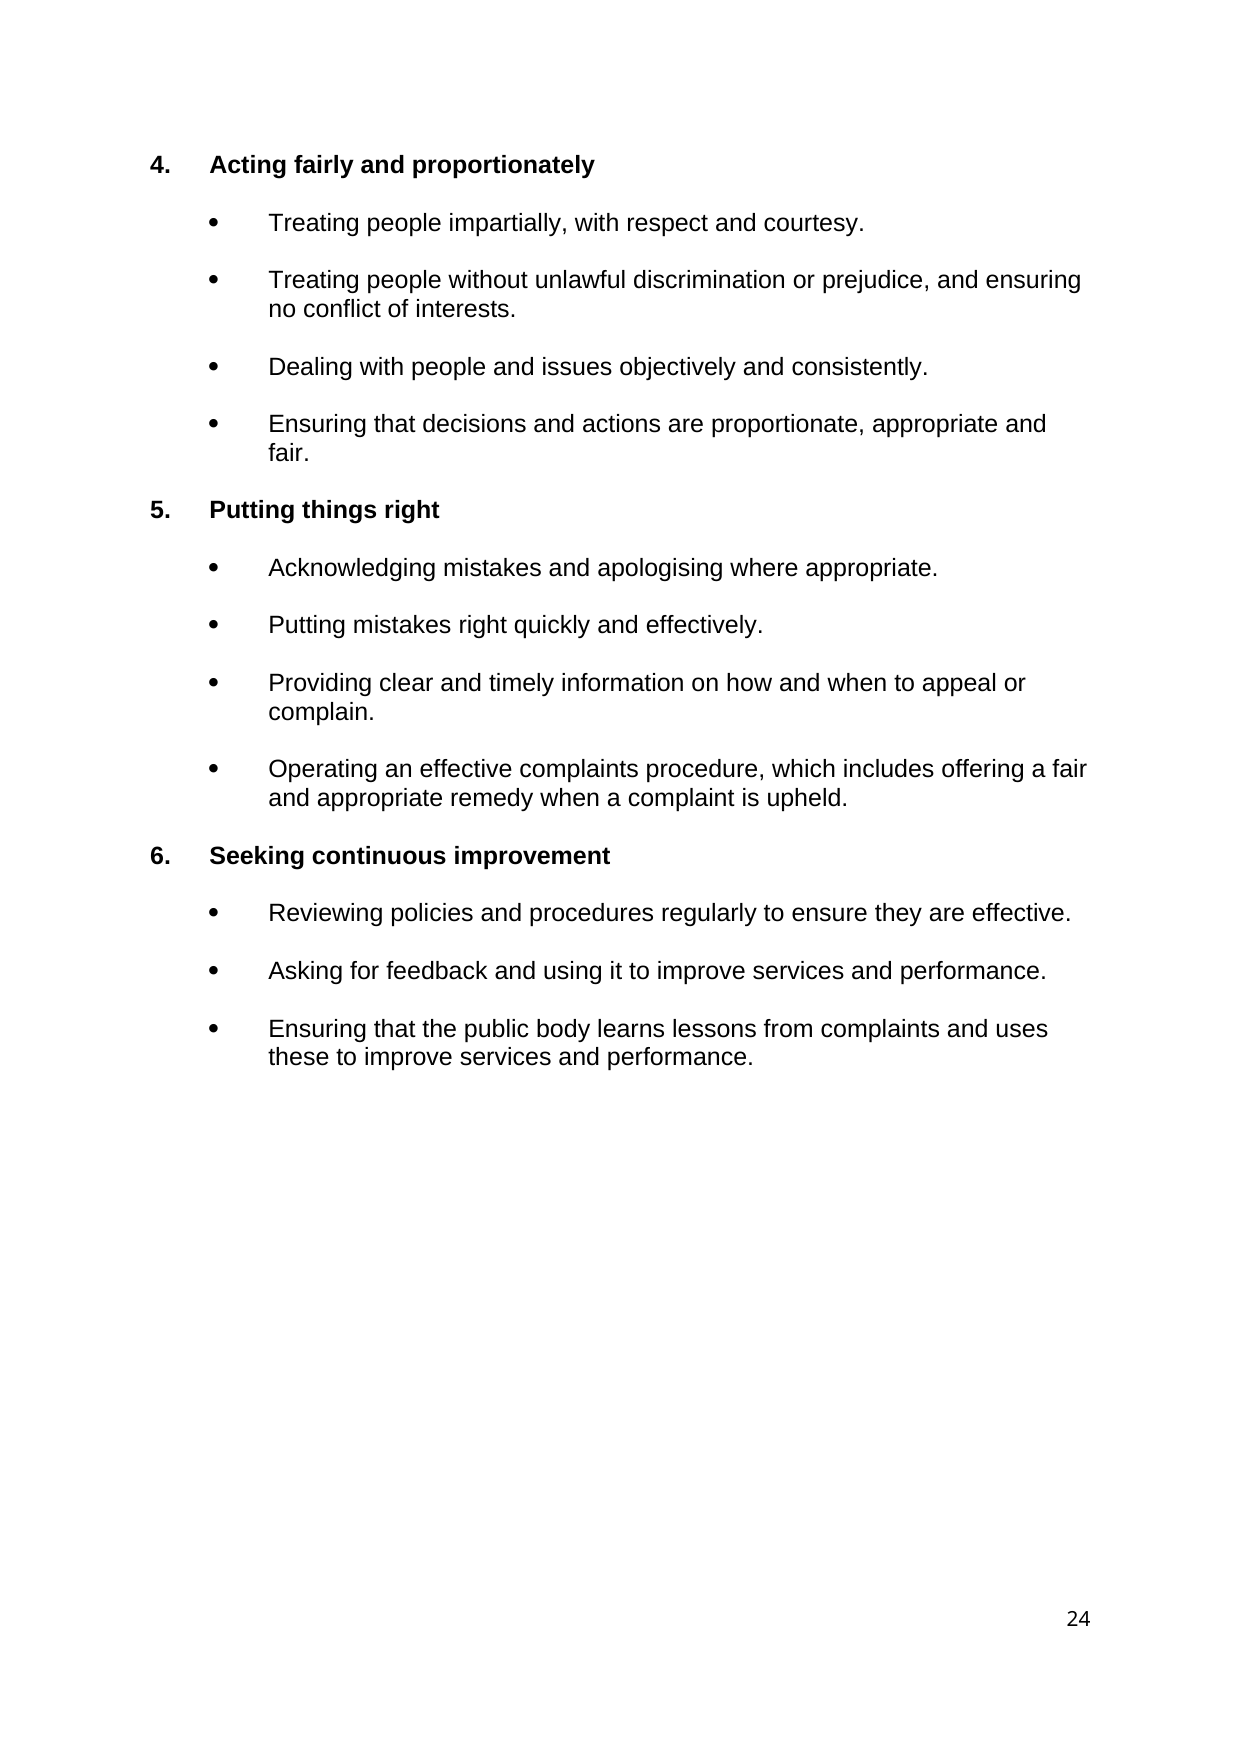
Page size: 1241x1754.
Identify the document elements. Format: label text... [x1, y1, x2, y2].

list Treating people without unlawful discrimination or prejudice, and ensuring no conflict of interests. [209, 265, 1090, 323]
list Dealing with people and issues objectively and consistently. [209, 351, 1090, 380]
list Operating an effective complaints procedure, which includes offering a fair and appropriate remedy when a complaint is upheld. [209, 754, 1090, 812]
list Ensuring that the public body learns lessons from complaints and uses these to improve services and performance. [209, 1013, 1090, 1071]
list Putting mistakes right quickly and effectively. [209, 611, 1090, 639]
list Acknowledging mistakes and apologising where appropriate. [209, 553, 1090, 582]
text 6. Seeking continuous improvement [150, 841, 1090, 869]
list Treating people impartially, with respect and courtesy. [209, 207, 1090, 236]
list Reviewing policies and procedures regularly to ensure they are effective. [209, 898, 1090, 927]
list Ensuring that decisions and actions are proportionate, appropriate and fair. [209, 409, 1090, 467]
text 5. Putting things right [150, 495, 1090, 524]
list Asking for feedback and using it to improve services and performance. [209, 956, 1090, 985]
list Providing clear and timely information on how and when to appeal or complain. [209, 668, 1090, 726]
text 4. Acting fairly and proportionately [150, 150, 1090, 179]
